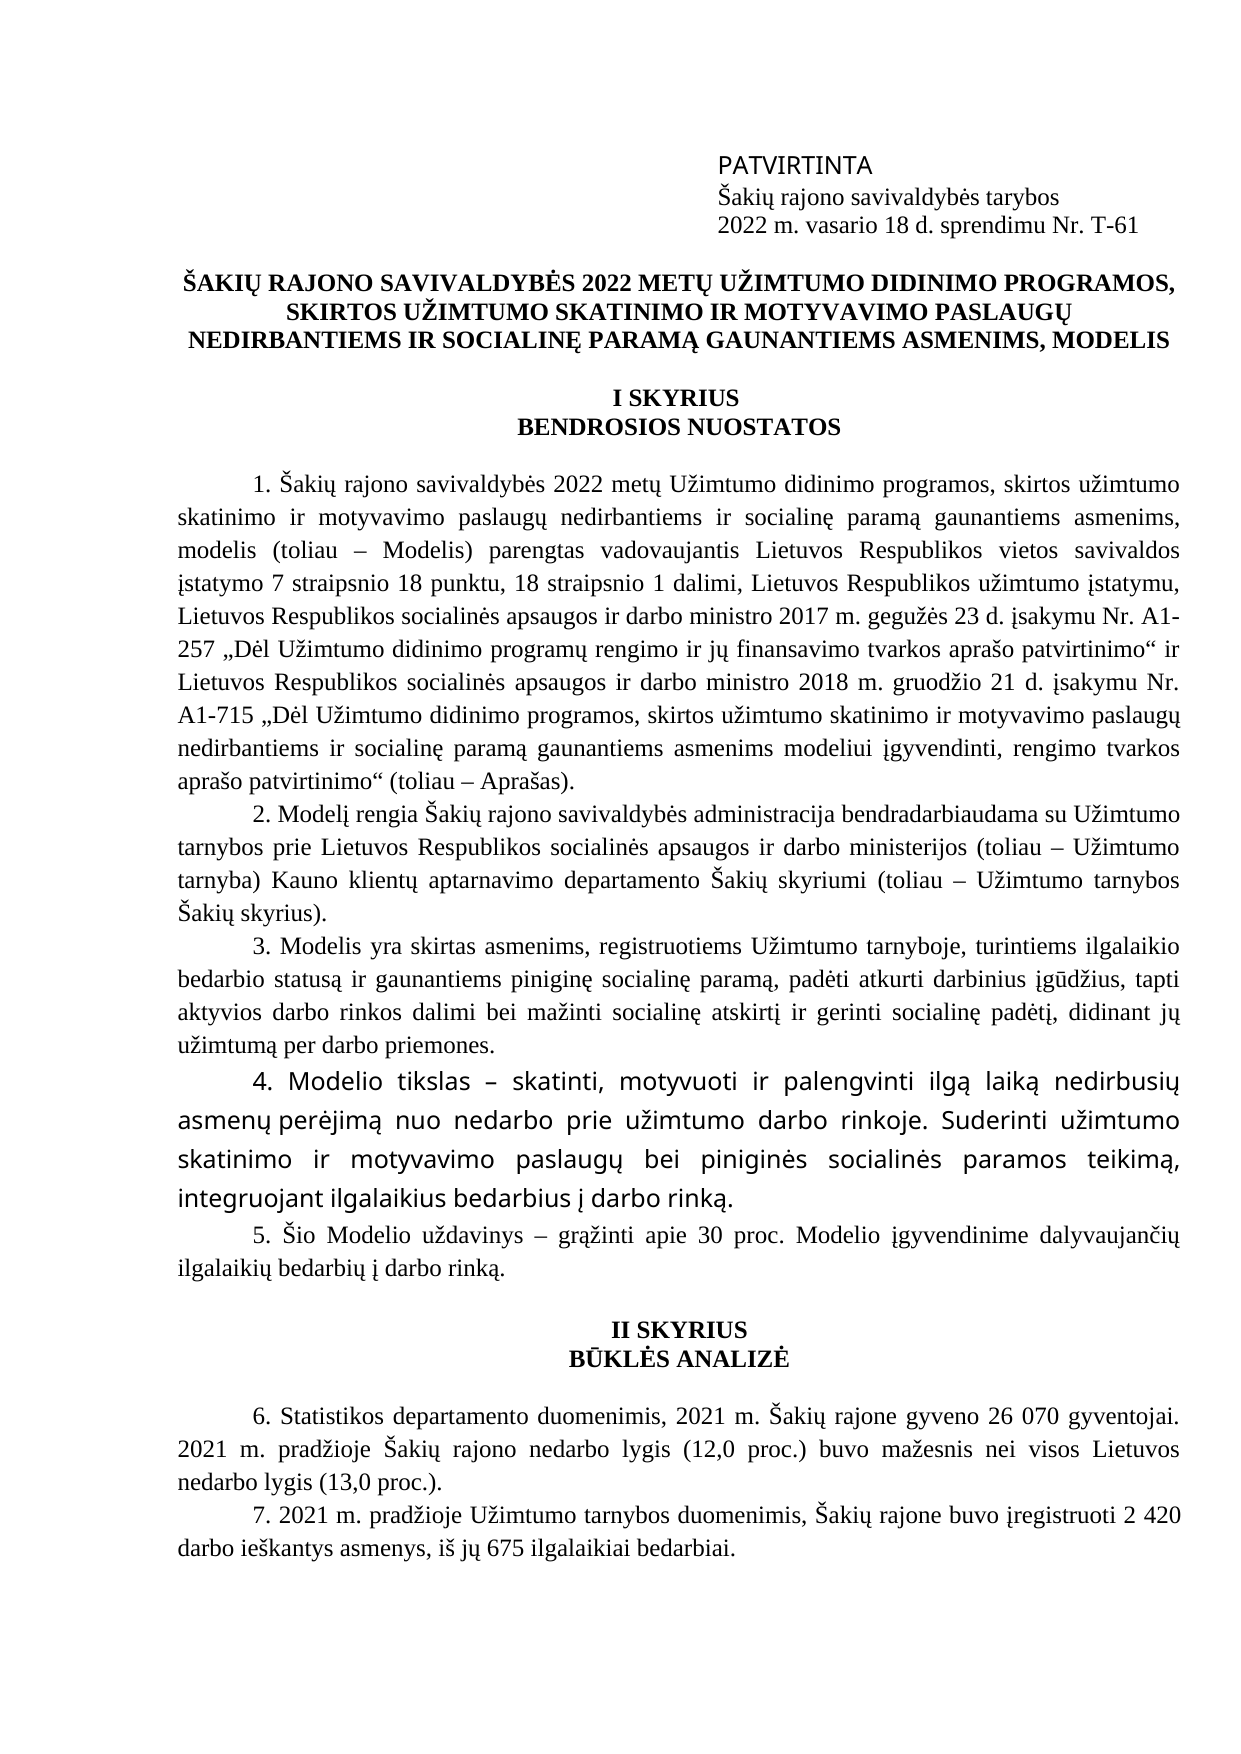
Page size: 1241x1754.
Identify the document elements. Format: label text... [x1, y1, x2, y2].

text BŪKLĖS ANALIZĖ [177, 1344, 1181, 1372]
text 7. 2021 m. pradžioje Užimtumo tarnybos duomenimis, Šakių rajone buvo įregistruoti 2 420 darbo ieškantys asmenys, iš jų 675 ilgalaikiai bedarbiai. [177, 1500, 1181, 1562]
text 1. Šakių rajono savivaldybės 2022 metų Užimtumo didinimo programos, skirtos užimtumo skatinimo ir motyvavimo paslaugų nedirbantiems ir socialinę paramą gaunantiems asmenims, modelis (toliau – Modelis) parengtas vadovaujantis Lietuvos Respublikos vietos savivaldos įstatymo 7 straipsnio 18 punktu, 18 straipsnio 1 dalimi, Lietuvos Respublikos užimtumo įstatymu, Lietuvos Respublikos socialinės apsaugos ir darbo ministro 2017 m. gegužės 23 d. įsakymu Nr. A1-257 „Dėl Užimtumo didinimo programų rengimo ir jų finansavimo tvarkos aprašo patvirtinimo“ ir Lietuvos Respublikos socialinės apsaugos ir darbo ministro 2018 m. gruodžio 21 d. įsakymu Nr. A1-715 „Dėl Užimtumo didinimo programos, skirtos užimtumo skatinimo ir motyvavimo paslaugų nedirbantiems ir socialinę paramą gaunantiems asmenims modeliui įgyvendinti, rengimo tvarkos aprašo patvirtinimo“ (toliau – Aprašas). [177, 469, 1181, 795]
text 6. Statistikos departamento duomenimis, 2021 m. Šakių rajone gyveno 26 070 gyventojai. 2021 m. pradžioje Šakių rajono nedarbo lygis (12,0 proc.) buvo mažesnis nei visos Lietuvos nedarbo lygis (13,0 proc.). [177, 1401, 1181, 1496]
text 3. Modelis yra skirtas asmenims, registruotiems Užimtumo tarnyboje, turintiems ilgalaikio bedarbio statusą ir gaunantiems piniginę socialinę paramą, padėti atkurti darbinius įgūdžius, tapti aktyvios darbo rinkos dalimi bei mažinti socialinę atskirtį ir gerinti socialinę padėtį, didinant jų užimtumą per darbo priemones. [177, 931, 1181, 1059]
text BENDROSIOS NUOSTATOS [177, 412, 1181, 440]
text I SKYRIUS [177, 383, 1181, 412]
text ŠAKIŲ RAJONO SAVIVALDYBĖS 2022 METŲ UŽIMTUMO DIDINIMO PROGRAMOS, SKIRTOS UŽIMTUMO SKATINIMO IR MOTYVAVIMO PASLAUGŲ NEDIRBANTIEMS IR SOCIALINĘ PARAMĄ GAUNANTIEMS ASMENIMS, MODELIS [177, 268, 1181, 354]
text Šakių rajono savivaldybės tarybos [582, 182, 1181, 210]
text PATVIRTINTA [582, 148, 1181, 182]
text 2022 m. vasario 18 d. sprendimu Nr. T-61 [582, 210, 1181, 239]
text 2. Modelį rengia Šakių rajono savivaldybės administracija bendradarbiaudama su Užimtumo tarnybos prie Lietuvos Respublikos socialinės apsaugos ir darbo ministerijos (toliau – Užimtumo tarnyba) Kauno klientų aptarnavimo departamento Šakių skyriumi (toliau – Užimtumo tarnybos Šakių skyrius). [177, 799, 1181, 927]
text 4. Modelio tikslas – skatinti, motyvuoti ir palengvinti ilgą laiką nedirbusių asmenų perėjimą nuo nedarbo prie užimtumo darbo rinkoje. Suderinti užimtumo skatinimo ir motyvavimo paslaugų bei piniginės socialinės paramos teikimą, integruojant ilgalaikius bedarbius į darbo rinką. [177, 1063, 1181, 1215]
text 5. Šio Modelio uždavinys – grąžinti apie 30 proc. Modelio įgyvendinime dalyvaujančių ilgalaikių bedarbių į darbo rinką. [177, 1220, 1181, 1282]
text II SKYRIUS [177, 1315, 1181, 1344]
